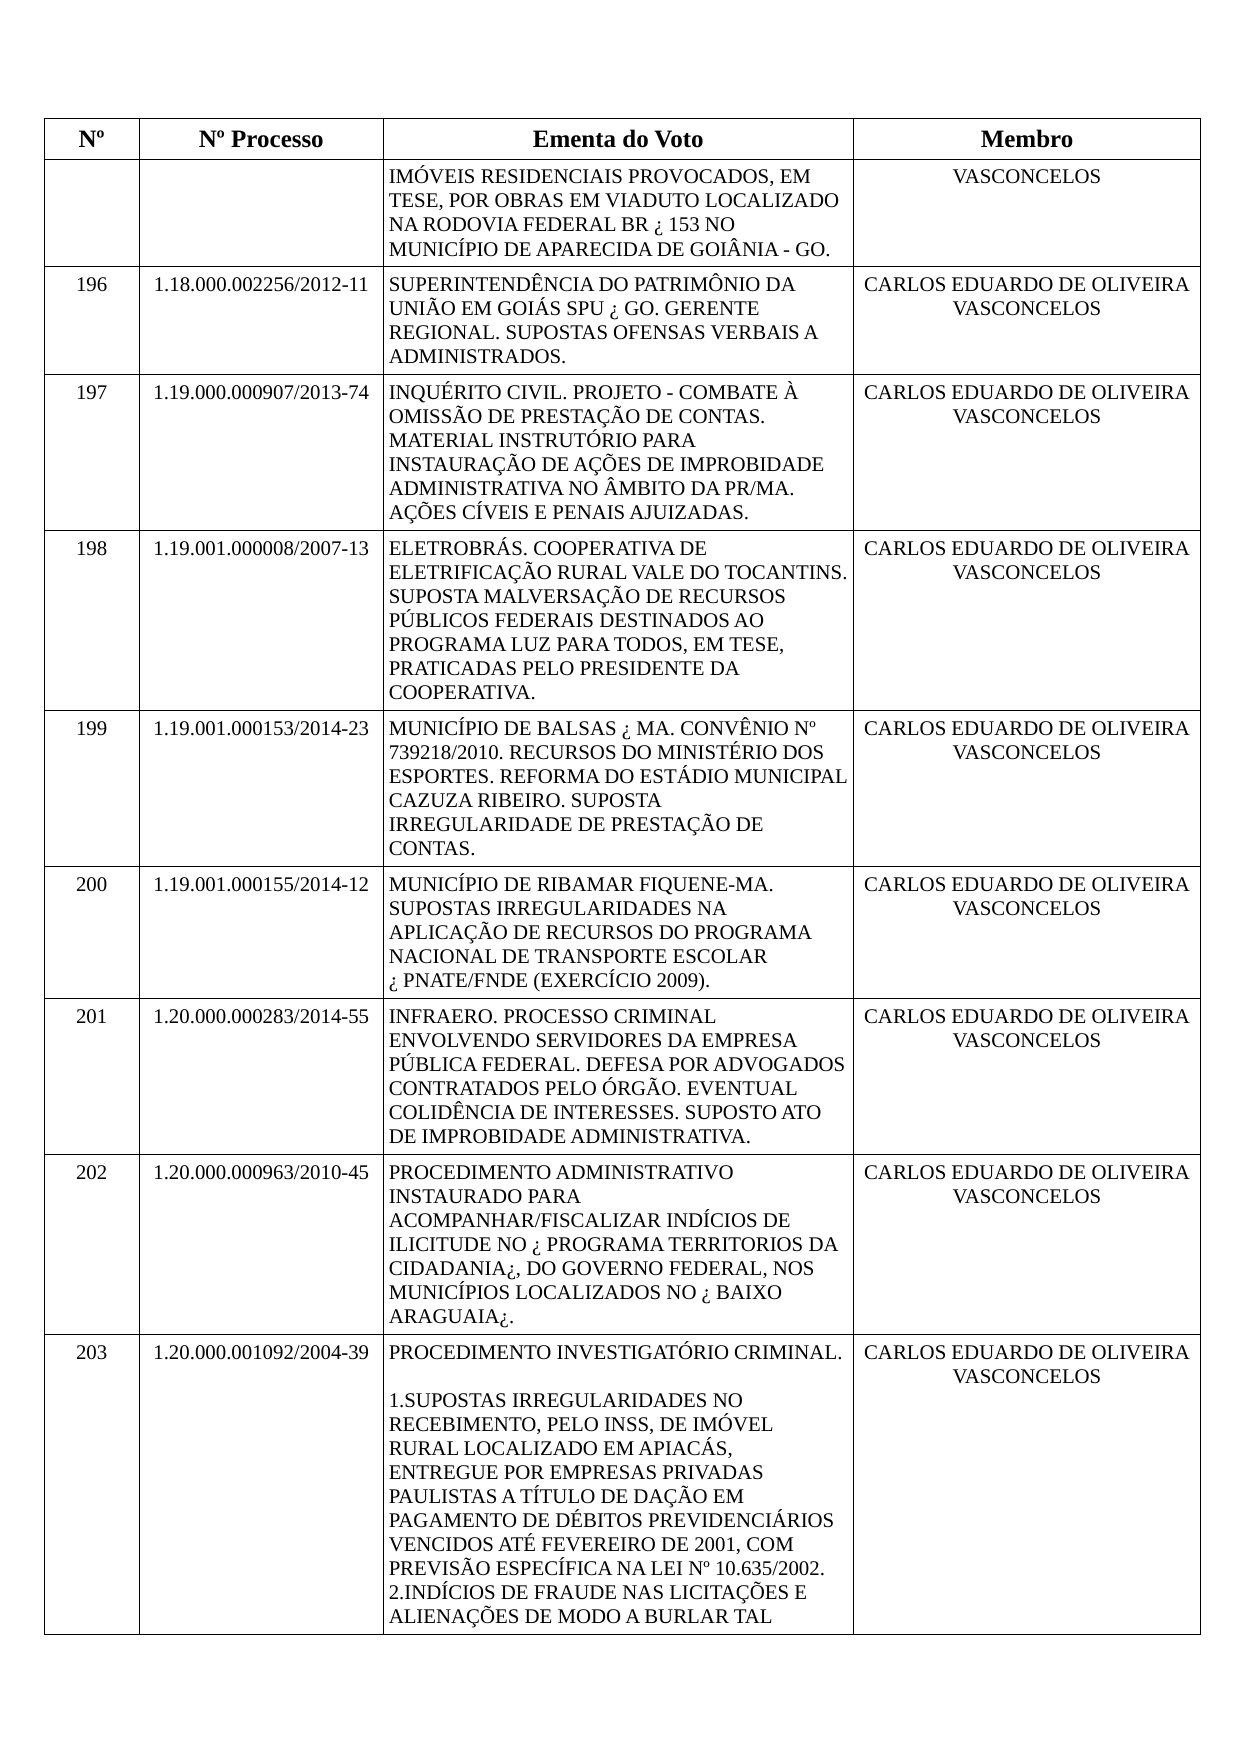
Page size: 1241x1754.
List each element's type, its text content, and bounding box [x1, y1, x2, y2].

table_header Nº [45, 119, 139, 158]
table_cell ELETROBRÁS. COOPERATIVA DE ELETRIFICAÇÃO RURAL VALE DO TOCANTINS. SUPOSTA MALVERSAÇÃO DE RECURSOS PÚBLICOS FEDERAIS DESTINADOS AO PROGRAMA LUZ PARA TODOS, EM TESE, PRATICADAS PELO PRESIDENTE DA COOPERATIVA. [384, 531, 853, 710]
table_cell 197 [45, 375, 139, 530]
table_cell 198 [45, 531, 139, 710]
table_cell 1.19.001.000153/2014-23 [140, 711, 383, 866]
table_cell 1.19.001.000155/2014-12 [140, 867, 383, 998]
table_cell 200 [45, 867, 139, 998]
table_cell [45, 160, 139, 266]
table_cell 1.19.000.000907/2013-74 [140, 375, 383, 530]
table_cell CARLOS EDUARDO DE OLIVEIRA VASCONCELOS [854, 267, 1200, 374]
table_cell 201 [45, 999, 139, 1154]
table_cell 203 [45, 1335, 139, 1634]
table_cell MUNICÍPIO DE BALSAS ¿ MA. CONVÊNIO Nº 739218/2010. RECURSOS DO MINISTÉRIO DOS ESPORTES. REFORMA DO ESTÁDIO MUNICIPAL CAZUZA RIBEIRO. SUPOSTA IRREGULARIDADE DE PRESTAÇÃO DE CONTAS. [384, 711, 853, 866]
table_cell 1.20.000.000283/2014-55 [140, 999, 383, 1154]
table_cell CARLOS EDUARDO DE OLIVEIRA VASCONCELOS [854, 375, 1200, 530]
table_cell IMÓVEIS RESIDENCIAIS PROVOCADOS, EM TESE, POR OBRAS EM VIADUTO LOCALIZADO NA RODOVIA FEDERAL BR ¿ 153 NO MUNICÍPIO DE APARECIDA DE GOIÂNIA - GO. [384, 160, 853, 266]
table_cell [140, 160, 383, 266]
table_cell CARLOS EDUARDO DE OLIVEIRA VASCONCELOS [854, 1155, 1200, 1334]
table_cell CARLOS EDUARDO DE OLIVEIRA VASCONCELOS [854, 999, 1200, 1154]
table_cell PROCEDIMENTO ADMINISTRATIVO INSTAURADO PARA ACOMPANHAR/FISCALIZAR INDÍCIOS DE ILICITUDE NO ¿ PROGRAMA TERRITORIOS DA CIDADANIA¿, DO GOVERNO FEDERAL, NOS MUNICÍPIOS LOCALIZADOS NO ¿ BAIXO ARAGUAIA¿. [384, 1155, 853, 1334]
table_cell CARLOS EDUARDO DE OLIVEIRA VASCONCELOS [854, 531, 1200, 710]
table_cell CARLOS EDUARDO DE OLIVEIRA VASCONCELOS [854, 1335, 1200, 1634]
table_header Ementa do Voto [384, 119, 853, 158]
table_cell 202 [45, 1155, 139, 1334]
table_cell 196 [45, 267, 139, 374]
table_cell SUPERINTENDÊNCIA DO PATRIMÔNIO DA UNIÃO EM GOIÁS SPU ¿ GO. GERENTE REGIONAL. SUPOSTAS OFENSAS VERBAIS A ADMINISTRADOS. [384, 267, 853, 374]
table_cell 1.18.000.002256/2012-11 [140, 267, 383, 374]
table_cell MUNICÍPIO DE RIBAMAR FIQUENE-MA. SUPOSTAS IRREGULARIDADES NA APLICAÇÃO DE RECURSOS DO PROGRAMA NACIONAL DE TRANSPORTE ESCOLAR ¿ PNATE/FNDE (EXERCÍCIO 2009). [384, 867, 853, 998]
table_cell CARLOS EDUARDO DE OLIVEIRA VASCONCELOS [854, 867, 1200, 998]
table_cell 1.20.000.000963/2010-45 [140, 1155, 383, 1334]
table_header Nº Processo [140, 119, 383, 158]
table_cell 1.20.000.001092/2004-39 [140, 1335, 383, 1634]
table_cell 199 [45, 711, 139, 866]
table_cell VASCONCELOS [854, 160, 1200, 266]
table_cell INFRAERO. PROCESSO CRIMINAL ENVOLVENDO SERVIDORES DA EMPRESA PÚBLICA FEDERAL. DEFESA POR ADVOGADOS CONTRATADOS PELO ÓRGÃO. EVENTUAL COLIDÊNCIA DE INTERESSES. SUPOSTO ATO DE IMPROBIDADE ADMINISTRATIVA. [384, 999, 853, 1154]
table_cell CARLOS EDUARDO DE OLIVEIRA VASCONCELOS [854, 711, 1200, 866]
table_cell PROCEDIMENTO INVESTIGATÓRIO CRIMINAL. 1.SUPOSTAS IRREGULARIDADES NO RECEBIMENTO, PELO INSS, DE IMÓVEL RURAL LOCALIZADO EM APIACÁS, ENTREGUE POR EMPRESAS PRIVADAS PAULISTAS A TÍTULO DE DAÇÃO EM PAGAMENTO DE DÉBITOS PREVIDENCIÁRIOS VENCIDOS ATÉ FEVEREIRO DE 2001, COM PREVISÃO ESPECÍFICA NA LEI Nº 10.635/2002. 2.INDÍCIOS DE FRAUDE NAS LICITAÇÕES E ALIENAÇÕES DE MODO A BURLAR TAL [384, 1335, 853, 1634]
table_cell 1.19.001.000008/2007-13 [140, 531, 383, 710]
table_cell INQUÉRITO CIVIL. PROJETO - COMBATE À OMISSÃO DE PRESTAÇÃO DE CONTAS. MATERIAL INSTRUTÓRIO PARA INSTAURAÇÃO DE AÇÕES DE IMPROBIDADE ADMINISTRATIVA NO ÂMBITO DA PR/MA. AÇÕES CÍVEIS E PENAIS AJUIZADAS. [384, 375, 853, 530]
table_header Membro [854, 119, 1200, 158]
